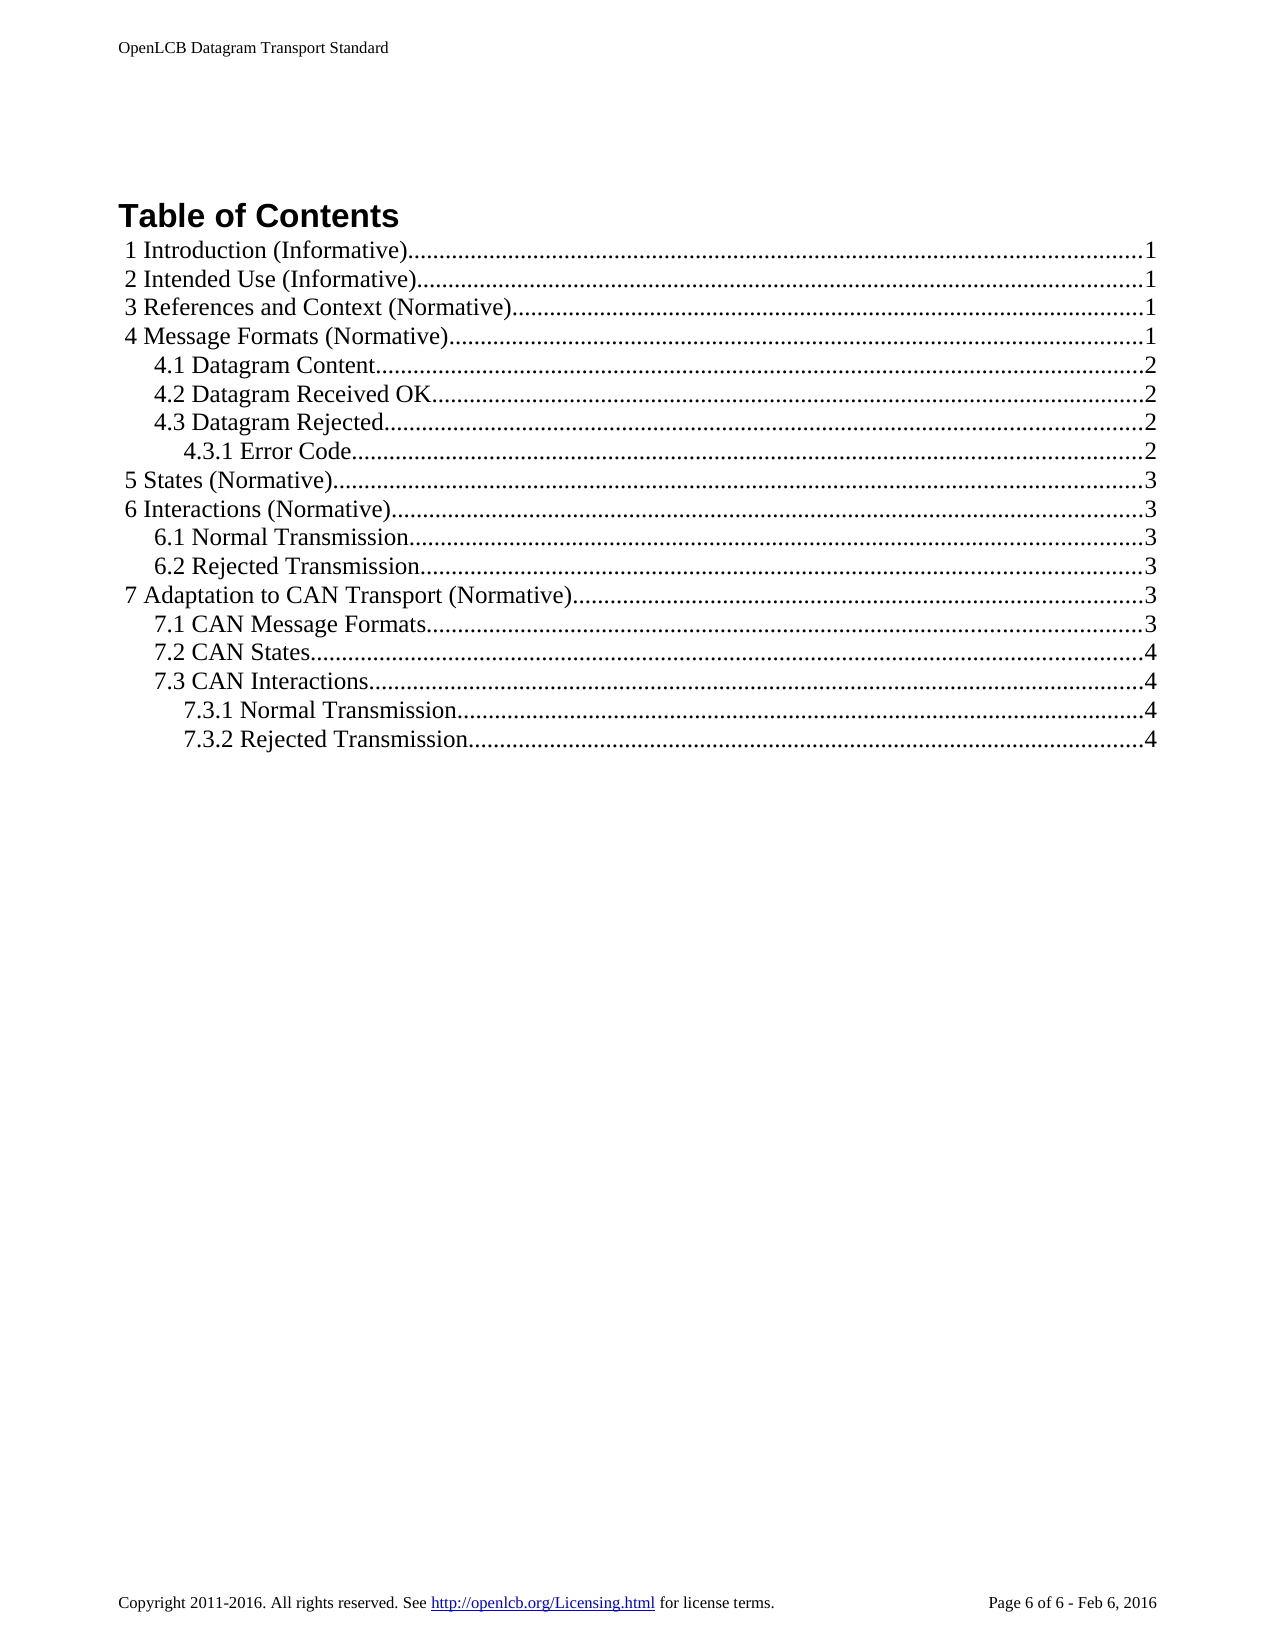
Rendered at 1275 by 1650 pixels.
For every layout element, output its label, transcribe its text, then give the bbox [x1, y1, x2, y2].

text 1 Introduction (Informative) 1 [118, 235, 1157, 264]
text 7 Adaptation to CAN Transport (Normative) 3 [118, 580, 1157, 609]
text 4.2 Datagram Received OK 2 [148, 379, 1157, 407]
text 2 Intended Use (Informative) 1 [118, 264, 1157, 292]
text 3 References and Context (Normative) 1 [118, 292, 1157, 321]
text 6 Interactions (Normative) 3 [118, 494, 1157, 522]
text 7.2 CAN States 4 [148, 637, 1157, 666]
subtitle Table of Contents [118, 196, 1157, 235]
text 7.3.1 Normal Transmission 4 [177, 695, 1157, 724]
text 4.1 Datagram Content 2 [148, 350, 1157, 379]
text 7.1 CAN Message Formats 3 [148, 609, 1157, 637]
text 4.3.1 Error Code 2 [177, 436, 1157, 465]
text 6.1 Normal Transmission 3 [148, 522, 1157, 551]
text 5 States (Normative) 3 [118, 465, 1157, 494]
text 6.2 Rejected Transmission 3 [148, 551, 1157, 580]
text 7.3.2 Rejected Transmission 4 [177, 724, 1157, 752]
text 4.3 Datagram Rejected 2 [148, 407, 1157, 436]
text 7.3 CAN Interactions 4 [148, 666, 1157, 695]
text 4 Message Formats (Normative) 1 [118, 321, 1157, 350]
